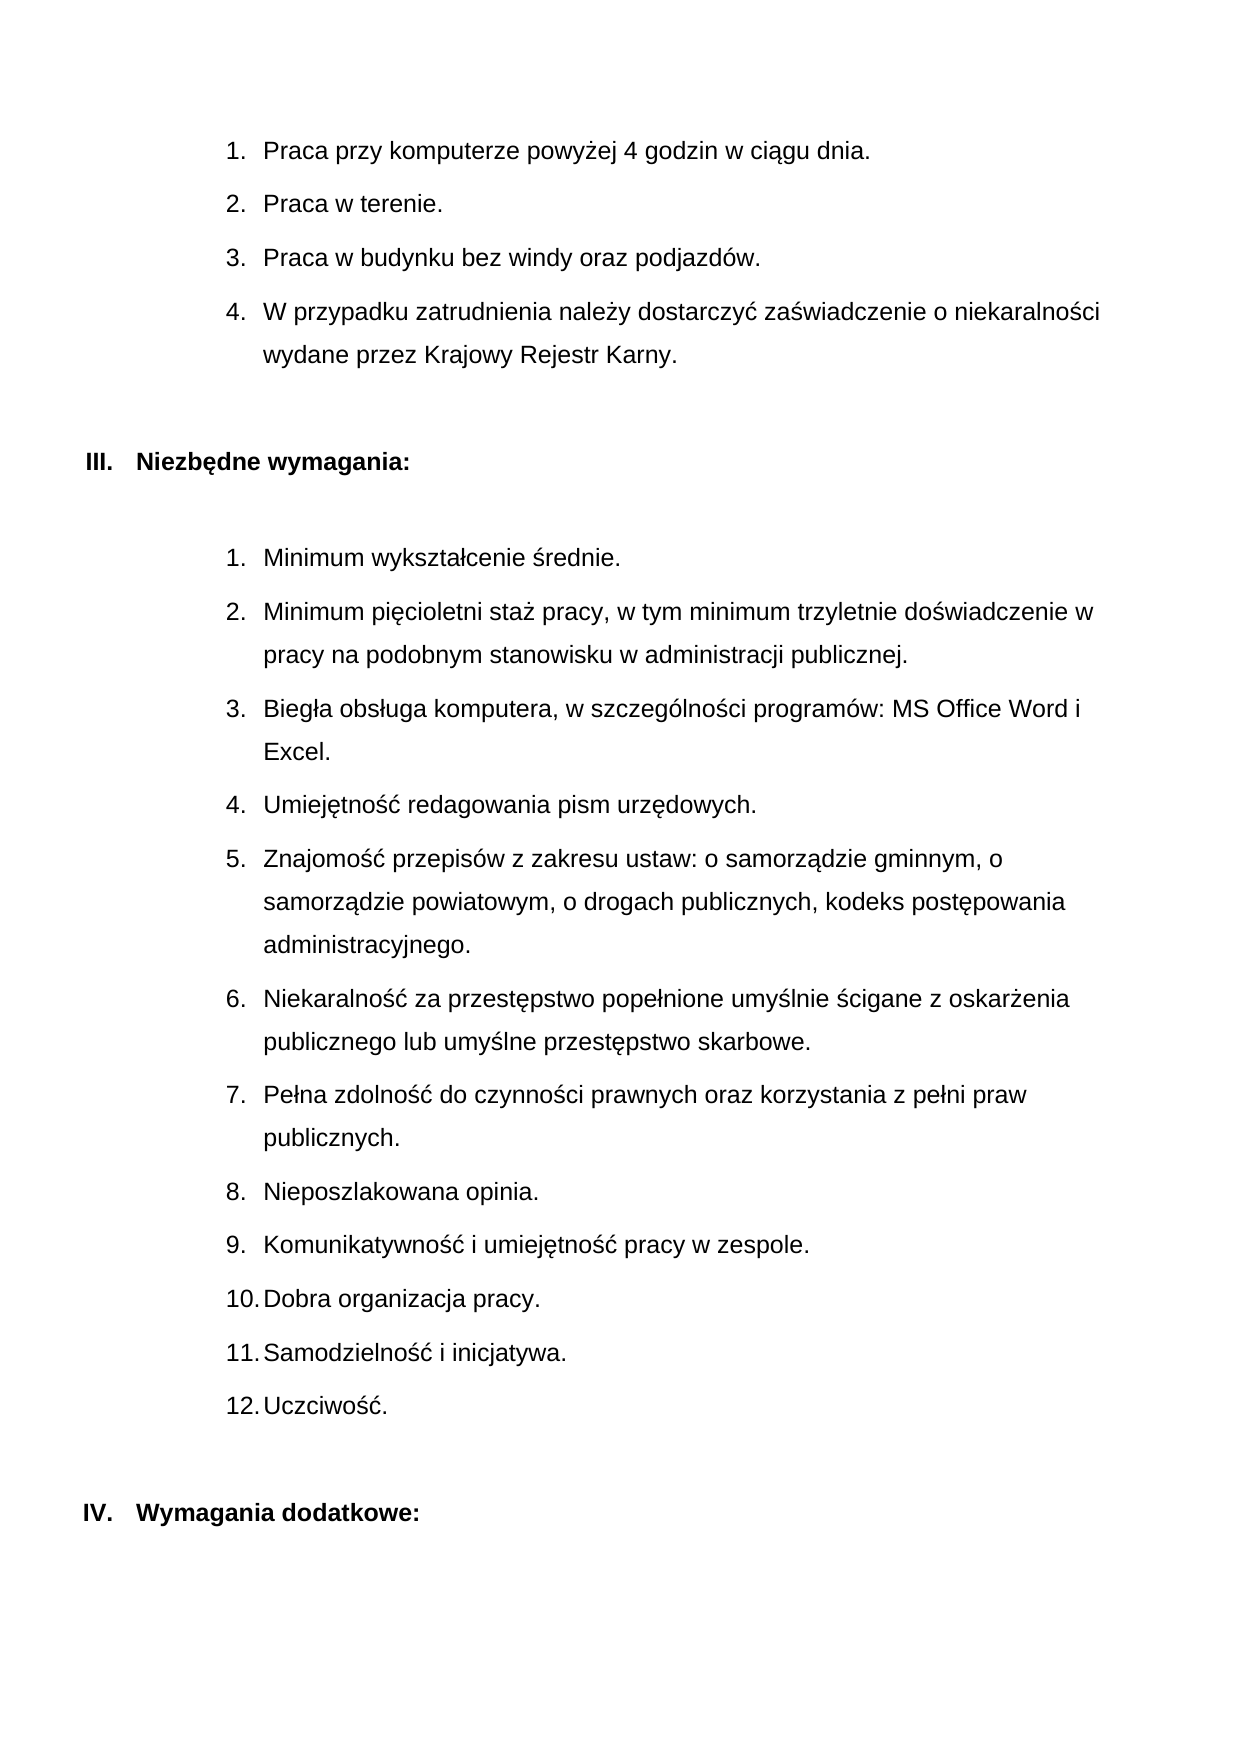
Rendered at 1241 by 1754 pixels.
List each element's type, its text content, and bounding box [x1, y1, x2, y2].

list Niezbędne wymagania: [113, 447, 1104, 475]
list Wymagania dodatkowe: [113, 1498, 1104, 1527]
list Uczciwość. [226, 1391, 1104, 1420]
list Praca w terenie. [226, 189, 1104, 218]
list Nieposzlakowana opinia. [226, 1177, 1104, 1206]
list Minimum wykształcenie średnie. [226, 543, 1104, 572]
list Dobra organizacja pracy. [226, 1284, 1104, 1313]
list Niekaralność za przestępstwo popełnione umyślnie ścigane z oskarżenia publicznego lub umyślne przestępstwo skarbowe. [226, 983, 1104, 1055]
list Minimum pięcioletni staż pracy, w tym minimum trzyletnie doświadczenie w pracy na podobnym stanowisku w administracji publicznej. [226, 597, 1104, 669]
list Praca przy komputerze powyżej 4 godzin w ciągu dnia. [226, 136, 1104, 164]
list Umiejętność redagowania pism urzędowych. [226, 790, 1104, 819]
list Biegła obsługa komputera, w szczególności programów: MS Office Word i Excel. [226, 693, 1104, 765]
list Pełna zdolność do czynności prawnych oraz korzystania z pełni praw publicznych. [226, 1080, 1104, 1152]
list Komunikatywność i umiejętność pracy w zespole. [226, 1230, 1104, 1259]
list W przypadku zatrudnienia należy dostarczyć zaświadczenie o niekaralności wydane przez Krajowy Rejestr Karny. [226, 296, 1104, 368]
list Znajomość przepisów z zakresu ustaw: o samorządzie gminnym, o samorządzie powiatowym, o drogach publicznych, kodeks postępowania administracyjnego. [226, 844, 1104, 959]
list Samodzielność i inicjatywa. [226, 1337, 1104, 1366]
list Praca w budynku bez windy oraz podjazdów. [226, 243, 1104, 272]
